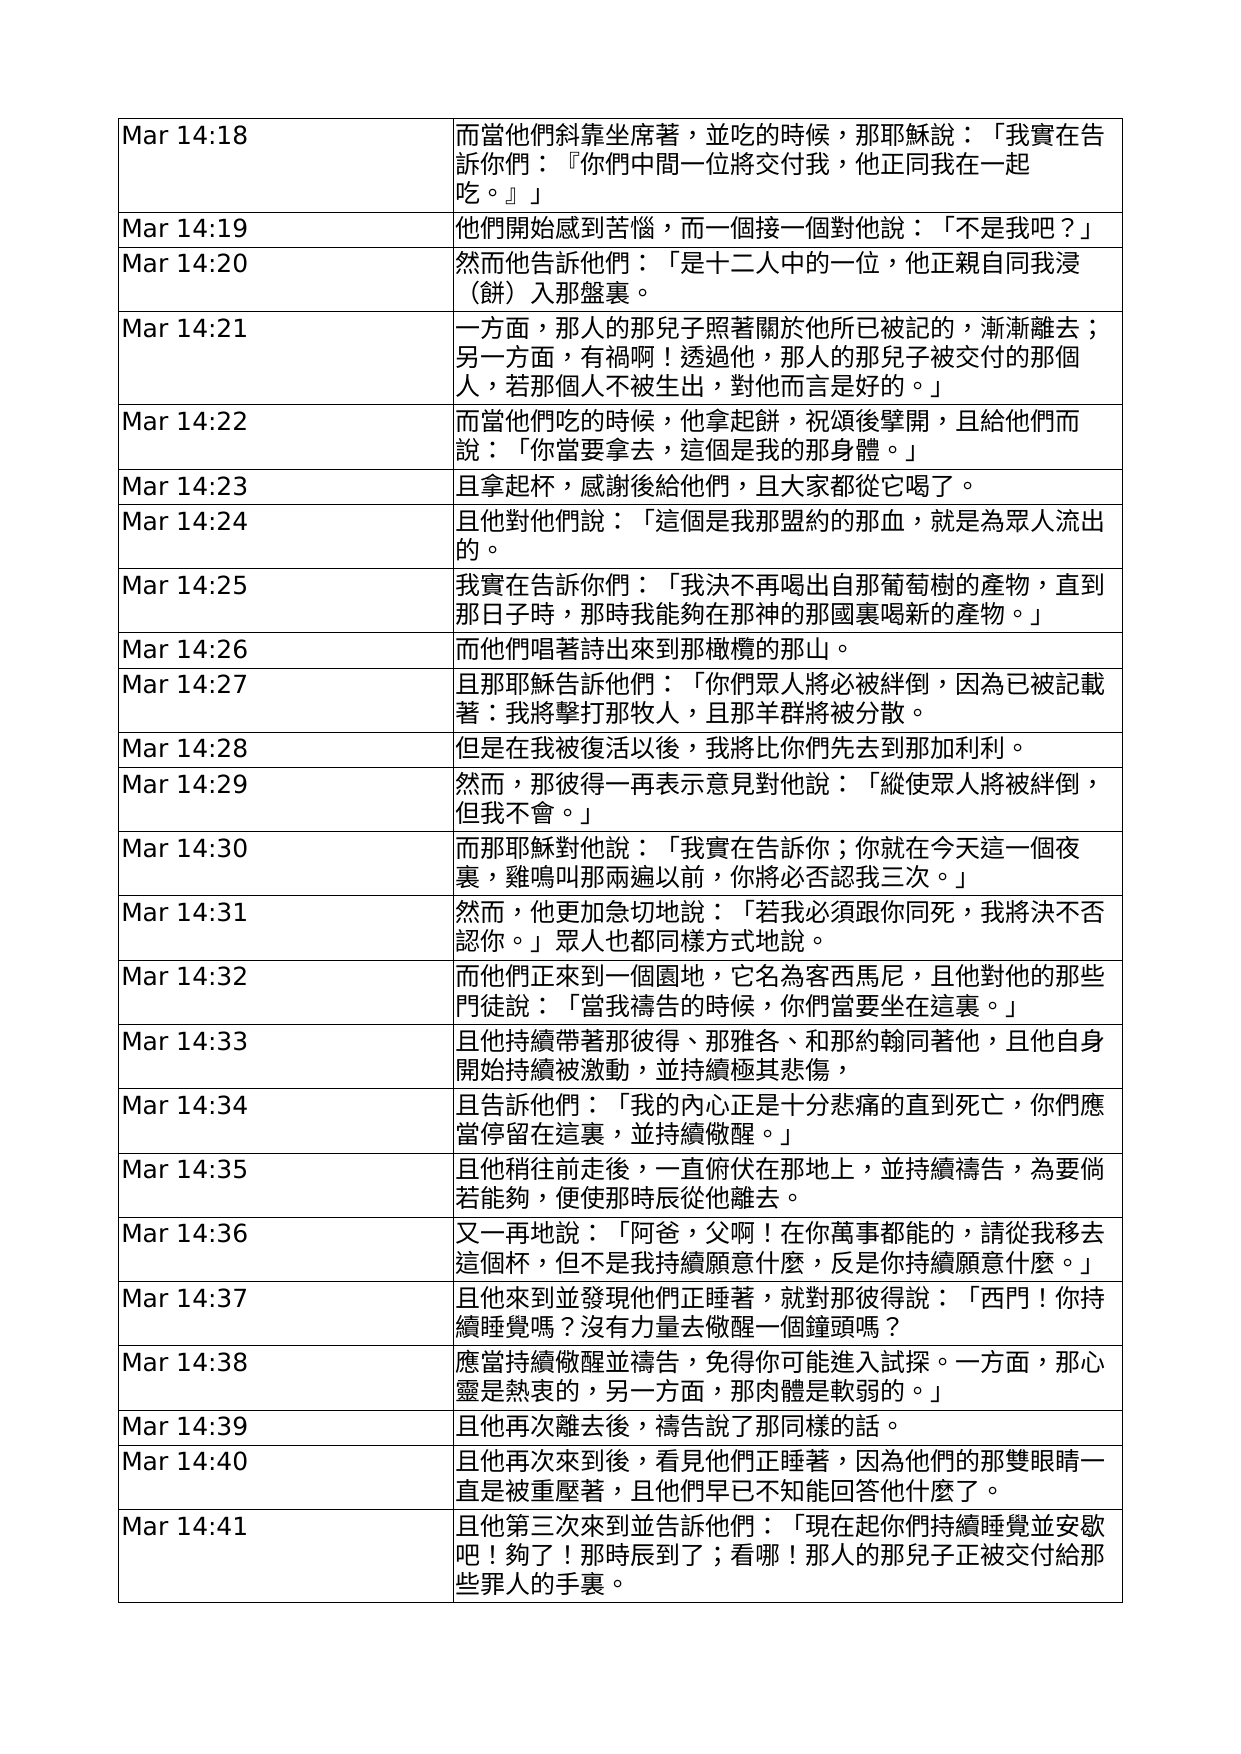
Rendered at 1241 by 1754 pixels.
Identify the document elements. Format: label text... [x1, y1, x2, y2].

table_cell Mar 14:37 [119, 1282, 453, 1345]
table_cell 而他們正來到一個園地，它名為客西馬尼，且他對他的那些門徒說：「當我禱告的時候，你們當要坐在這裏。」 [454, 961, 1122, 1024]
table_cell Mar 14:23 [119, 470, 453, 504]
table_cell Mar 14:35 [119, 1154, 453, 1217]
table_cell Mar 14:25 [119, 569, 453, 632]
table_cell 然而，他更加急切地說：「若我必須跟你同死，我將決不否認你。」眾人也都同樣方式地說。 [454, 896, 1122, 959]
table_cell 而那耶穌對他說：「我實在告訴你；你就在今天這一個夜裏，雞鳴叫那兩遍以前，你將必否認我三次。」 [454, 832, 1122, 895]
table_cell Mar 14:19 [119, 213, 453, 247]
table_cell Mar 14:41 [119, 1510, 453, 1602]
table_cell 且他再次來到後，看見他們正睡著，因為他們的那雙眼睛一直是被重壓著，且他們早已不知能回答他什麼了。 [454, 1446, 1122, 1509]
table_cell Mar 14:34 [119, 1089, 453, 1152]
table_cell Mar 14:38 [119, 1346, 453, 1409]
table_cell 又一再地說：「阿爸，父啊！在你萬事都能的，請從我移去這個杯，但不是我持續願意什麼，反是你持續願意什麼。」 [454, 1218, 1122, 1281]
table_cell Mar 14:31 [119, 896, 453, 959]
table_cell Mar 14:40 [119, 1446, 453, 1509]
table_cell Mar 14:24 [119, 505, 453, 568]
table_cell Mar 14:39 [119, 1411, 453, 1444]
table_cell Mar 14:27 [119, 669, 453, 732]
table_cell Mar 14:22 [119, 405, 453, 469]
table_cell 且他再次離去後，禱告說了那同樣的話。 [454, 1411, 1122, 1444]
table_cell Mar 14:21 [119, 312, 453, 404]
table_cell 而當他們斜靠坐席著，並吃的時候，那耶穌說：「我實在告訴你們：『你們中間一位將交付我，他正同我在一起吃。』」 [454, 119, 1122, 212]
table_cell Mar 14:33 [119, 1025, 453, 1088]
table_cell Mar 14:20 [119, 248, 453, 311]
table_cell 我實在告訴你們：「我決不再喝出自那葡萄樹的產物，直到那日子時，那時我能夠在那神的那國裏喝新的產物。」 [454, 569, 1122, 632]
table_cell 一方面，那人的那兒子照著關於他所已被記的，漸漸離去；另一方面，有禍啊！透過他，那人的那兒子被交付的那個人，若那個人不被生出，對他而言是好的。」 [454, 312, 1122, 404]
table_cell Mar 14:26 [119, 633, 453, 667]
table_cell Mar 14:29 [119, 768, 453, 831]
table_cell Mar 14:36 [119, 1218, 453, 1281]
table_cell 且那耶穌告訴他們：「你們眾人將必被絆倒，因為已被記載著：我將擊打那牧人，且那羊群將被分散。 [454, 669, 1122, 732]
table_cell 且他第三次來到並告訴他們：「現在起你們持續睡覺並安歇吧！夠了！那時辰到了；看哪！那人的那兒子正被交付給那些罪人的手裏。 [454, 1510, 1122, 1602]
table_cell 且他來到並發現他們正睡著，就對那彼得說：「西門！你持續睡覺嗎？沒有力量去儆醒一個鐘頭嗎？ [454, 1282, 1122, 1345]
table_cell 且拿起杯，感謝後給他們，且大家都從它喝了。 [454, 470, 1122, 504]
table_cell 且他持續帶著那彼得、那雅各、和那約翰同著他，且他自身開始持續被激動，並持續極其悲傷， [454, 1025, 1122, 1088]
table_cell Mar 14:32 [119, 961, 453, 1024]
table_cell 他們開始感到苦惱，而一個接一個對他說：「不是我吧？」 [454, 213, 1122, 247]
table_cell 而當他們吃的時候，他拿起餅，祝頌後擘開，且給他們而說：「你當要拿去，這個是我的那身體。」 [454, 405, 1122, 469]
table_cell Mar 14:18 [119, 119, 453, 212]
table_cell 然而他告訴他們：「是十二人中的一位，他正親自同我浸（餅）入那盤裏。 [454, 248, 1122, 311]
table_cell 然而，那彼得一再表示意見對他說：「縱使眾人將被絆倒，但我不會。」 [454, 768, 1122, 831]
table_cell Mar 14:28 [119, 733, 453, 767]
table_cell 且他稍往前走後，一直俯伏在那地上，並持續禱告，為要倘若能夠，便使那時辰從他離去。 [454, 1154, 1122, 1217]
table_cell 且他對他們說：「這個是我那盟約的那血，就是為眾人流出的。 [454, 505, 1122, 568]
table_cell 應當持續儆醒並禱告，免得你可能進入試探。一方面，那心靈是熱衷的，另一方面，那肉體是軟弱的。」 [454, 1346, 1122, 1409]
table_cell 但是在我被復活以後，我將比你們先去到那加利利。 [454, 733, 1122, 767]
table_cell 而他們唱著詩出來到那橄欖的那山。 [454, 633, 1122, 667]
table_cell Mar 14:30 [119, 832, 453, 895]
table_cell 且告訴他們：「我的內心正是十分悲痛的直到死亡，你們應當停留在這裏，並持續儆醒。」 [454, 1089, 1122, 1152]
